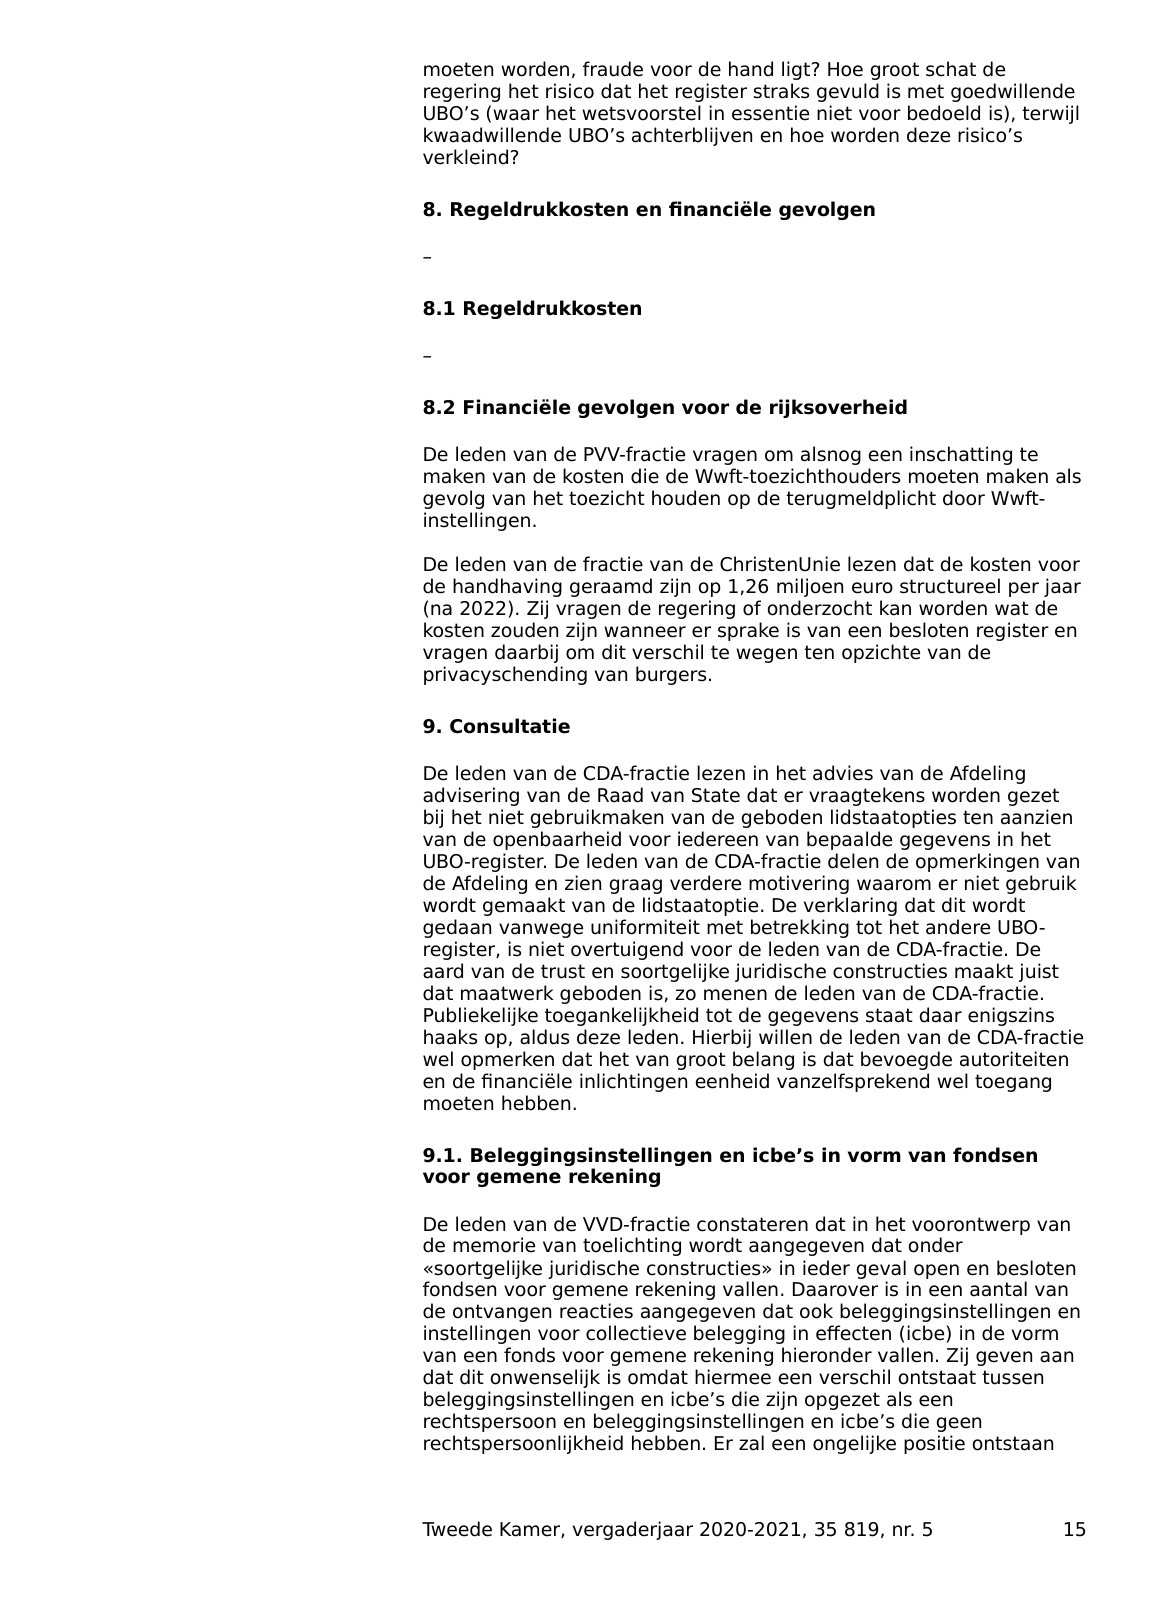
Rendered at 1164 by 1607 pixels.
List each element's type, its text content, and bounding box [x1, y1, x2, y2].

text De leden van de VVD-fractie constateren dat in het voorontwerp van de memorie van toelichting wordt aangegeven dat onder «soortgelijke juridische constructies» in ieder geval open en besloten fondsen voor gemene rekening vallen. Daarover is in een aantal van de ontvangen reacties aangegeven dat ook beleggingsinstellingen en instellingen voor collectieve belegging in effecten (icbe) in de vorm van een fonds voor gemene rekening hieronder vallen. Zij geven aan dat dit onwenselijk is omdat hiermee een verschil ontstaat tussen beleggingsinstellingen en icbe’s die zijn opgezet als een rechtspersoon en beleggingsinstellingen en icbe’s die geen rechtspersoonlijkheid hebben. Er zal een ongelijke positie ontstaan [422, 1213, 1087, 1455]
text De leden van de fractie van de ChristenUnie lezen dat de kosten voor de handhaving geraamd zijn op 1,26 miljoen euro structureel per jaar (na 2022). Zij vragen de regering of onderzocht kan worden wat de kosten zouden zijn wanneer er sprake is van een besloten register en vragen daarbij om dit verschil te wegen ten opzichte van de privacyschending van burgers. [422, 554, 1087, 686]
text – [422, 246, 1087, 268]
subtitle 8. Regeldrukkosten en financiële gevolgen [422, 199, 1087, 221]
text De leden van de PVV-fractie vragen om alsnog een inschatting te maken van de kosten die de Wwft-toezichthouders moeten maken als gevolg van het toezicht houden op de terugmeldplicht door Wwft-instellingen. [422, 444, 1087, 532]
text De leden van de CDA-fractie lezen in het advies van de Afdeling advisering van de Raad van State dat er vraagtekens worden gezet bij het niet gebruikmaken van de geboden lidstaatopties ten aanzien van de openbaarheid voor iedereen van bepaalde gegevens in het UBO-register. De leden van de CDA-fractie delen de opmerkingen van de Afdeling en zien graag verdere motivering waarom er niet gebruik wordt gemaakt van de lidstaatoptie. De verklaring dat dit wordt gedaan vanwege uniformiteit met betrekking tot het andere UBO-register, is niet overtuigend voor de leden van de CDA-fractie. De aard van de trust en soortgelijke juridische constructies maakt juist dat maatwerk geboden is, zo menen de leden van de CDA-fractie. Publiekelijke toegankelijkheid tot de gegevens staat daar enigszins haaks op, aldus deze leden. Hierbij willen de leden van de CDA-fractie wel opmerken dat het van groot belang is dat bevoegde autoriteiten en de financiële inlichtingen eenheid vanzelfsprekend wel toegang moeten hebben. [422, 763, 1087, 1114]
subtitle 9.1. Beleggingsinstellingen en icbe’s in vorm van fondsen voor gemene rekening [422, 1144, 1087, 1188]
subtitle 8.1 Regeldrukkosten [422, 298, 1087, 320]
text moeten worden, fraude voor de hand ligt? Hoe groot schat de regering het risico dat het register straks gevuld is met goedwillende UBO’s (waar het wetsvoorstel in essentie niet voor bedoeld is), terwijl kwaadwillende UBO’s achterblijven en hoe worden deze risico’s verkleind? [422, 59, 1087, 169]
text – [422, 345, 1087, 367]
subtitle 8.2 Financiële gevolgen voor de rijksoverheid [422, 397, 1087, 419]
subtitle 9. Consultatie [422, 716, 1087, 738]
